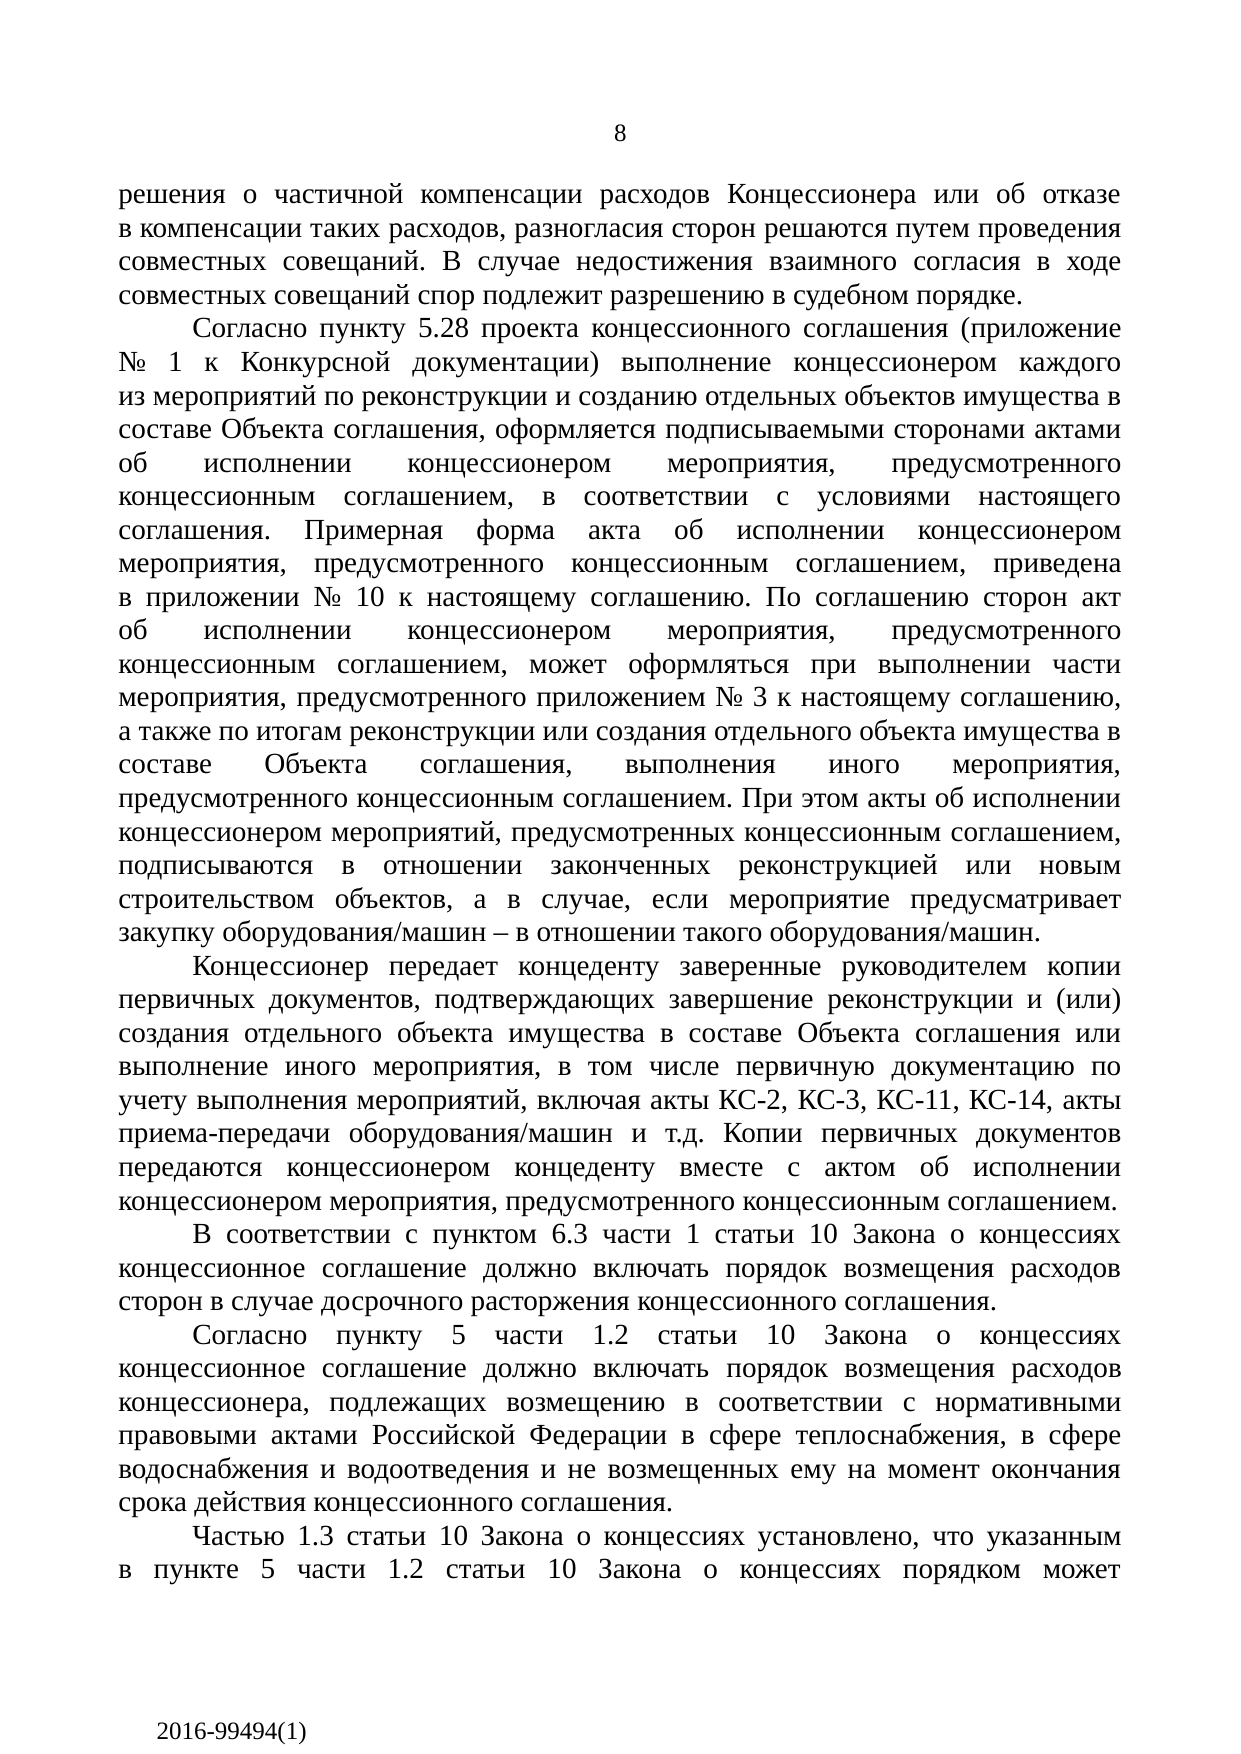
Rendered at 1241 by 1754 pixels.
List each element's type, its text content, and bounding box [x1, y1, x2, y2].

text решения о частичной компенсации расходов Концессионера или об отказе в компенсации таких расходов, разногласия сторон решаются путем проведения совместных совещаний. В случае недостижения взаимного согласия в ходе совместных совещаний спор подлежит разрешению в судебном порядке. [118, 176, 1122, 311]
text Частью 1.3 статьи 10 Закона о концессиях установлено, что указанным в пункте 5 части 1.2 статьи 10 Закона о концессиях порядком может [118, 1518, 1122, 1585]
text В соответствии с пунктом 6.3 части 1 статьи 10 Закона о концессиях концессионное соглашение должно включать порядок возмещения расходов сторон в случае досрочного расторжения концессионного соглашения. [118, 1216, 1122, 1317]
text Согласно пункту 5 части 1.2 статьи 10 Закона о концессиях концессионное соглашение должно включать порядок возмещения расходов концессионера, подлежащих возмещению в соответствии с нормативными правовыми актами Российской Федерации в сфере теплоснабжения, в сфере водоснабжения и водоотведения и не возмещенных ему на момент окончания срока действия концессионного соглашения. [118, 1317, 1122, 1518]
text Концессионер передает концеденту заверенные руководителем копии первичных документов, подтверждающих завершение реконструкции и (или) создания отдельного объекта имущества в составе Объекта соглашения или выполнение иного мероприятия, в том числе первичную документацию по учету выполнения мероприятий, включая акты КС-2, КС-3, КС-11, КС-14, акты приема-передачи оборудования/машин и т.д. Копии первичных документов передаются концессионером концеденту вместе с актом об исполнении концессионером мероприятия, предусмотренного концессионным соглашением. [118, 948, 1122, 1216]
text Согласно пункту 5.28 проекта концессионного соглашения (приложение № 1 к Конкурсной документации) выполнение концессионером каждого из мероприятий по реконструкции и созданию отдельных объектов имущества в составе Объекта соглашения, оформляется подписываемыми сторонами актами об исполнении концессионером мероприятия, предусмотренного концессионным соглашением, в соответствии с условиями настоящего соглашения. Примерная форма акта об исполнении концессионером мероприятия, предусмотренного концессионным соглашением, приведена в приложении № 10 к настоящему соглашению. По соглашению сторон акт об исполнении концессионером мероприятия, предусмотренного концессионным соглашением, может оформляться при выполнении части мероприятия, предусмотренного приложением № 3 к настоящему соглашению, а также по итогам реконструкции или создания отдельного объекта имущества в составе Объекта соглашения, выполнения иного мероприятия, предусмотренного концессионным соглашением. При этом акты об исполнении концессионером мероприятий, предусмотренных концессионным соглашением, подписываются в отношении законченных реконструкцией или новым строительством объектов, а в случае, если мероприятие предусматривает закупку оборудования/машин – в отношении такого оборудования/машин. [118, 311, 1122, 948]
